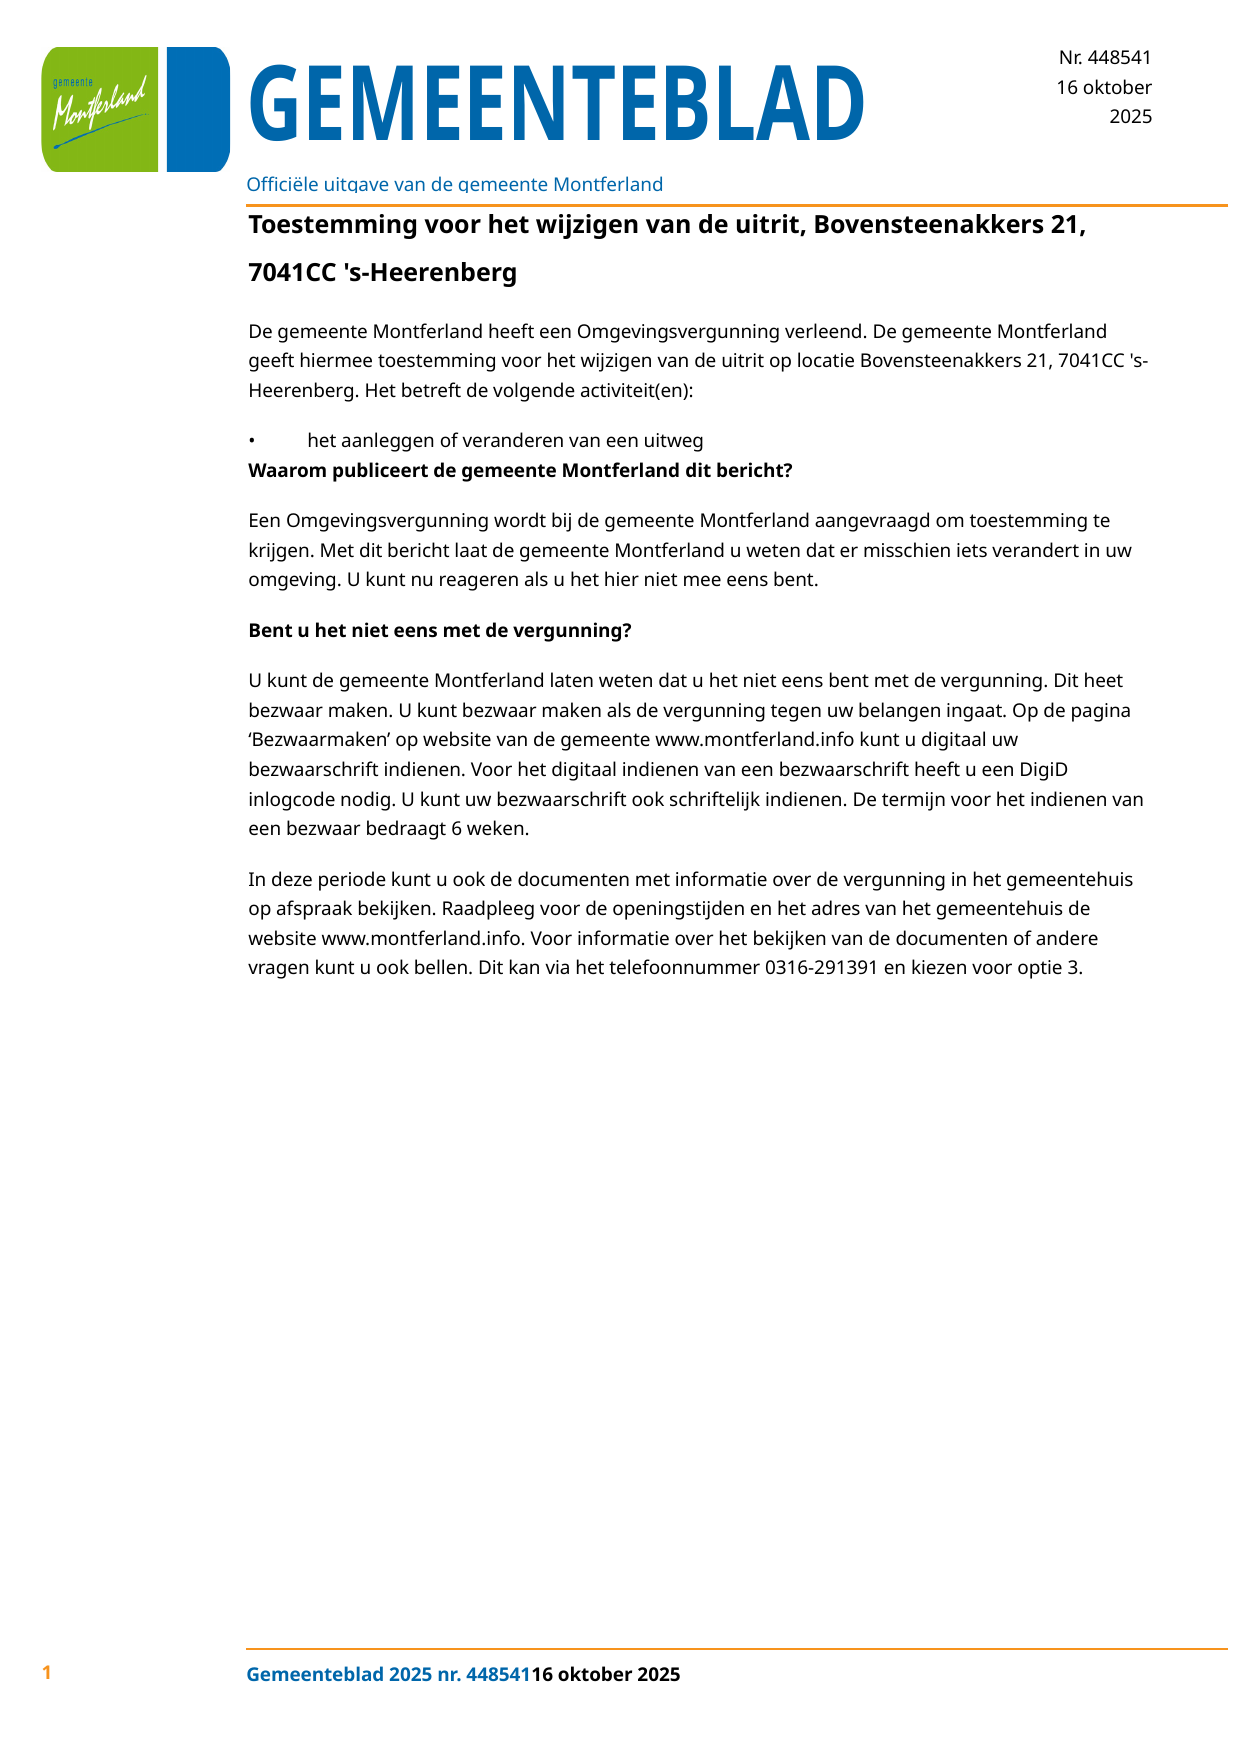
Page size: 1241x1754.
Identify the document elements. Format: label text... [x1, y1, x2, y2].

picture [41, 47, 231, 172]
text Toestemming voor het wijzigen van de uitrit, Bovensteenakkers 21, 7041CC 's-Heerenberg [248, 207, 1152, 288]
text In deze periode kunt u ook de documenten met informatie over de vergunning in het gemeentehuis op afspraak bekijken. Raadpleeg voor de openingstijden en het adres van het gemeentehuis de website www.montferland.info. Voor informatie over het bekijken van de documenten of andere vragen kunt u ook bellen. Dit kan via het telefoonnummer 0316-291391 en kiezen voor optie 3. [248, 866, 1152, 980]
text U kunt de gemeente Montferland laten weten dat u het niet eens bent met de vergunning. Dit heet bezwaar maken. U kunt bezwaar maken als de vergunning tegen uw belangen ingaat. Op de pagina ‘Bezwaarmaken’ op website van de gemeente www.montferland.info kunt u digitaal uw bezwaarschrift indienen. Voor het digitaal indienen van een bezwaarschrift heeft u een DigiD inlogcode nodig. U kunt uw bezwaarschrift ook schriftelijk indienen. De termijn voor het indienen van een bezwaar bedraagt 6 weken. [248, 667, 1152, 841]
text De gemeente Montferland heeft een Omgevingsvergunning verleend. De gemeente Montferland geeft hiermee toestemming voor het wijzigen van de uitrit op locatie Bovensteenakkers 21, 7041CC 's-Heerenberg. Het betreft de volgende activiteit(en): [248, 318, 1152, 403]
text Bent u het niet eens met de vergunning? [248, 617, 1152, 643]
list het aanleggen of veranderen van een uitweg [248, 427, 1152, 453]
text Waarom publiceert de gemeente Montferland dit bericht? [248, 457, 1152, 483]
text Een Omgevingsvergunning wordt bij de gemeente Montferland aangevraagd om toestemming te krijgen. Met dit bericht laat de gemeente Montferland u weten dat er misschien iets verandert in uw omgeving. U kunt nu reageren als u het hier niet mee eens bent. [248, 507, 1152, 592]
